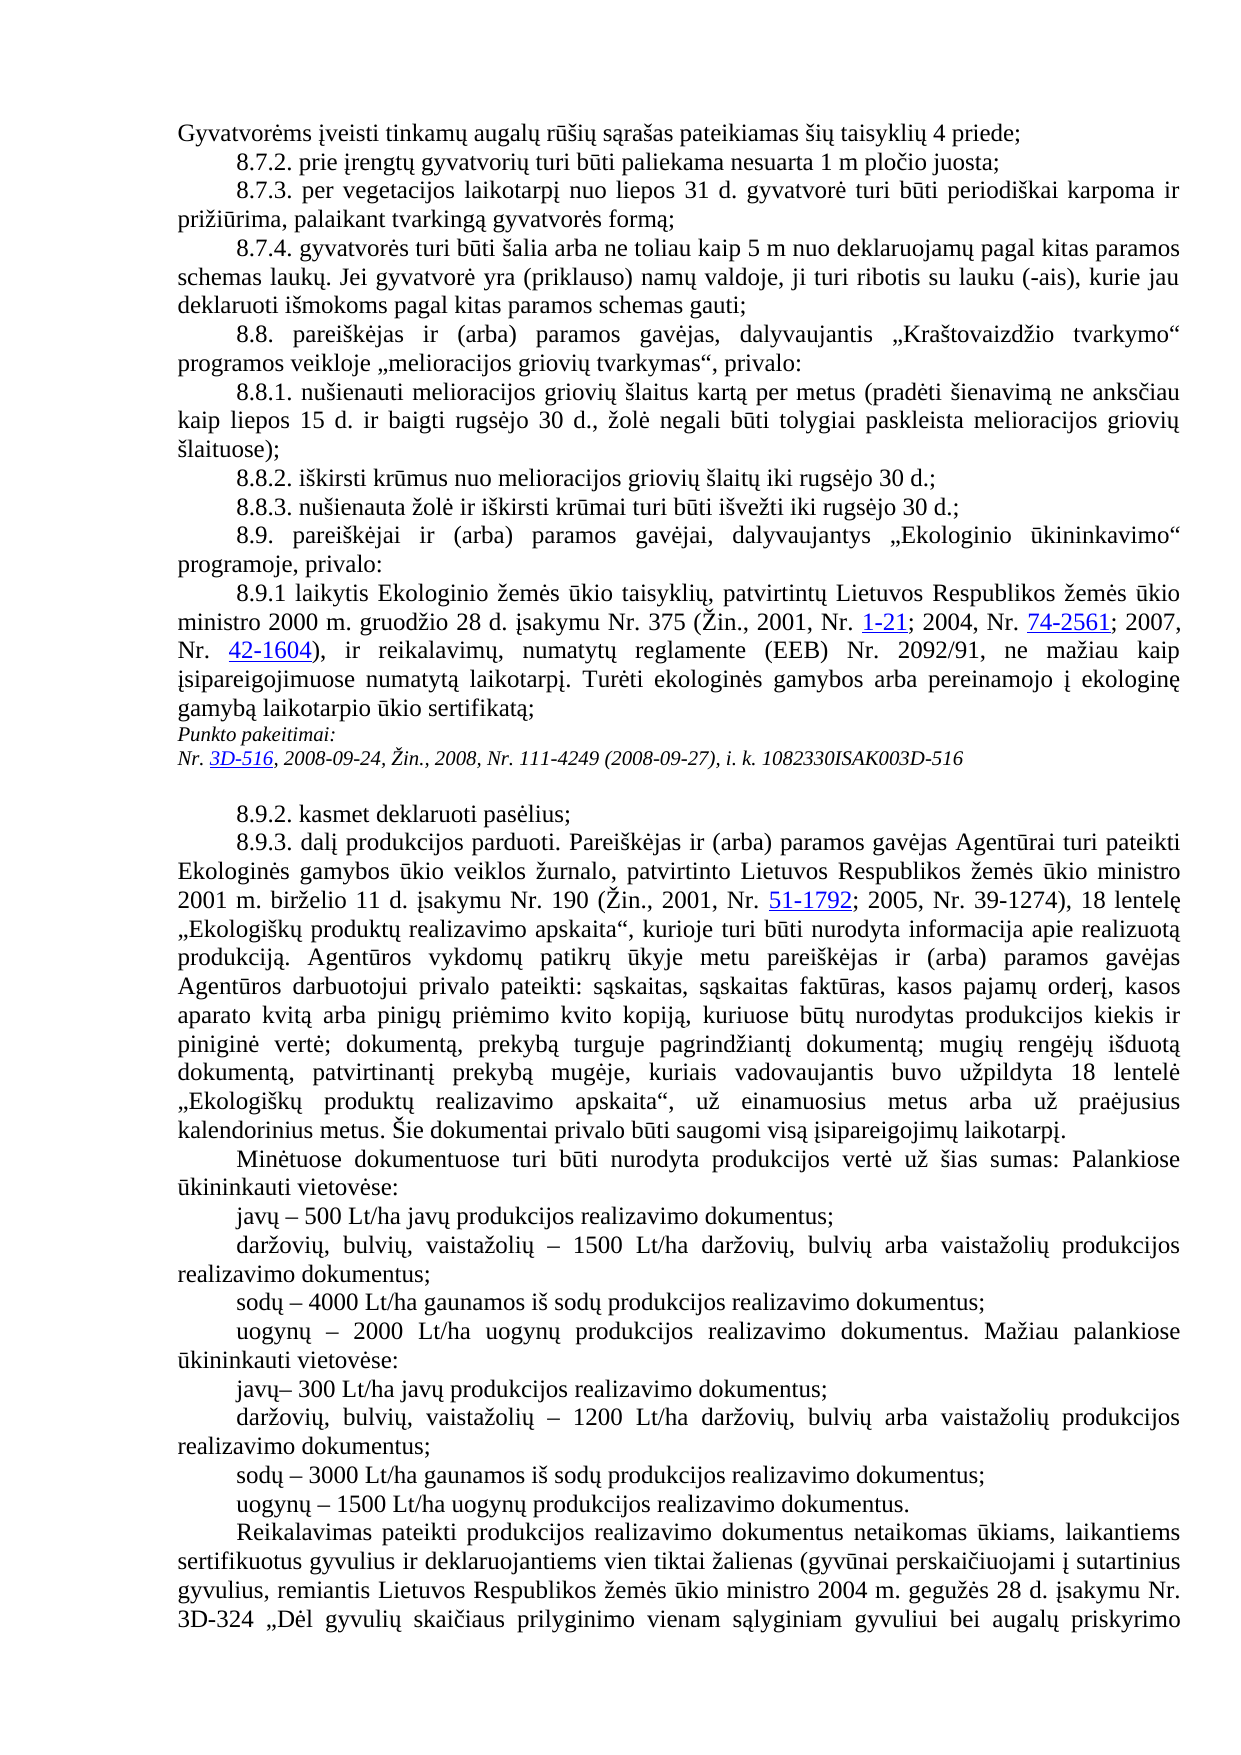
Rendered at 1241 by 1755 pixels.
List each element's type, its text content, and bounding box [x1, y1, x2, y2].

text uogynų – 2000 Lt/ha uogynų produkcijos realizavimo dokumentus. Mažiau palankiose ūkininkauti vietovėse: [177, 1316, 1181, 1374]
text 8.8.2. iškirsti krūmus nuo melioracijos griovių šlaitų iki rugsėjo 30 d.; [177, 463, 1181, 492]
text 8.7.3. per vegetacijos laikotarpį nuo liepos 31 d. gyvatvorė turi būti periodiškai karpoma ir prižiūrima, palaikant tvarkingą gyvatvorės formą; [177, 176, 1181, 233]
text Reikalavimas pateikti produkcijos realizavimo dokumentus netaikomas ūkiams, laikantiems sertifikuotus gyvulius ir deklaruojantiems vien tiktai žalienas (gyvūnai perskaičiuojami į sutartinius gyvulius, remiantis Lietuvos Respublikos žemės ūkio ministro 2004 m. gegužės 28 d. įsakymu Nr. 3D-324 „Dėl gyvulių skaičiaus prilyginimo vienam sąlyginiam gyvuliui bei augalų priskyrimo [177, 1517, 1181, 1632]
text sodų – 4000 Lt/ha gaunamos iš sodų produkcijos realizavimo dokumentus; [177, 1287, 1181, 1316]
text 8.9.2. kasmet deklaruoti pasėlius; [177, 799, 1181, 827]
text Punkto pakeitimai: [177, 722, 1181, 746]
text 8.7.2. prie įrengtų gyvatvorių turi būti paliekama nesuarta 1 m pločio juosta; [177, 147, 1181, 176]
text uogynų – 1500 Lt/ha uogynų produkcijos realizavimo dokumentus. [177, 1489, 1181, 1517]
text 8.9. pareiškėjai ir (arba) paramos gavėjai, dalyvaujantys „Ekologinio ūkininkavimo“ programoje, privalo: [177, 521, 1181, 578]
text daržovių, bulvių, vaistažolių – 1200 Lt/ha daržovių, bulvių arba vaistažolių produkcijos realizavimo dokumentus; [177, 1402, 1181, 1460]
text 8.8. pareiškėjas ir (arba) paramos gavėjas, dalyvaujantis „Kraštovaizdžio tvarkymo“ programos veikloje „melioracijos griovių tvarkymas“, privalo: [177, 319, 1181, 377]
text 8.9.3. dalį produkcijos parduoti. Pareiškėjas ir (arba) paramos gavėjas Agentūrai turi pateikti Ekologinės gamybos ūkio veiklos žurnalo, patvirtinto Lietuvos Respublikos žemės ūkio ministro 2001 m. birželio 11 d. įsakymu Nr. 190 (Žin., 2001, Nr. 51-1792; 2005, Nr. 39-1274), 18 lentelę „Ekologiškų produktų realizavimo apskaita“, kurioje turi būti nurodyta informacija apie realizuotą produkciją. Agentūros vykdomų patikrų ūkyje metu pareiškėjas ir (arba) paramos gavėjas Agentūros darbuotojui privalo pateikti: sąskaitas, sąskaitas faktūras, kasos pajamų orderį, kasos aparato kvitą arba pinigų priėmimo kvito kopiją, kuriuose būtų nurodytas produkcijos kiekis ir piniginė vertė; dokumentą, prekybą turguje pagrindžiantį dokumentą; mugių rengėjų išduotą dokumentą, patvirtinantį prekybą mugėje, kuriais vadovaujantis buvo užpildyta 18 lentelė „Ekologiškų produktų realizavimo apskaita“, už einamuosius metus arba už praėjusius kalendorinius metus. Šie dokumentai privalo būti saugomi visą įsipareigojimų laikotarpį. [177, 827, 1181, 1144]
text Minėtuose dokumentuose turi būti nurodyta produkcijos vertė už šias sumas: Palankiose ūkininkauti vietovėse: [177, 1144, 1181, 1201]
text Gyvatvorėms įveisti tinkamų augalų rūšių sąrašas pateikiamas šių taisyklių 4 priede; [177, 118, 1181, 147]
text Nr. 3D-516, 2008-09-24, Žin., 2008, Nr. 111-4249 (2008-09-27), i. k. 1082330ISAK003D-516 [177, 746, 1181, 770]
text javų– 300 Lt/ha javų produkcijos realizavimo dokumentus; [177, 1374, 1181, 1402]
text javų – 500 Lt/ha javų produkcijos realizavimo dokumentus; [177, 1201, 1181, 1230]
text 8.9.1 laikytis Ekologinio žemės ūkio taisyklių, patvirtintų Lietuvos Respublikos žemės ūkio ministro 2000 m. gruodžio 28 d. įsakymu Nr. 375 (Žin., 2001, Nr. 1-21; 2004, Nr. 74-2561; 2007, Nr. 42-1604), ir reikalavimų, numatytų reglamente (EEB) Nr. 2092/91, ne mažiau kaip įsipareigojimuose numatytą laikotarpį. Turėti ekologinės gamybos arba pereinamojo į ekologinę gamybą laikotarpio ūkio sertifikatą; [177, 578, 1181, 722]
text daržovių, bulvių, vaistažolių – 1500 Lt/ha daržovių, bulvių arba vaistažolių produkcijos realizavimo dokumentus; [177, 1230, 1181, 1287]
text 8.8.1. nušienauti melioracijos griovių šlaitus kartą per metus (pradėti šienavimą ne anksčiau kaip liepos 15 d. ir baigti rugsėjo 30 d., žolė negali būti tolygiai paskleista melioracijos griovių šlaituose); [177, 377, 1181, 463]
text 8.8.3. nušienauta žolė ir iškirsti krūmai turi būti išvežti iki rugsėjo 30 d.; [177, 492, 1181, 521]
text 8.7.4. gyvatvorės turi būti šalia arba ne toliau kaip 5 m nuo deklaruojamų pagal kitas paramos schemas laukų. Jei gyvatvorė yra (priklauso) namų valdoje, ji turi ribotis su lauku (-ais), kurie jau deklaruoti išmokoms pagal kitas paramos schemas gauti; [177, 233, 1181, 319]
text sodų – 3000 Lt/ha gaunamos iš sodų produkcijos realizavimo dokumentus; [177, 1460, 1181, 1489]
